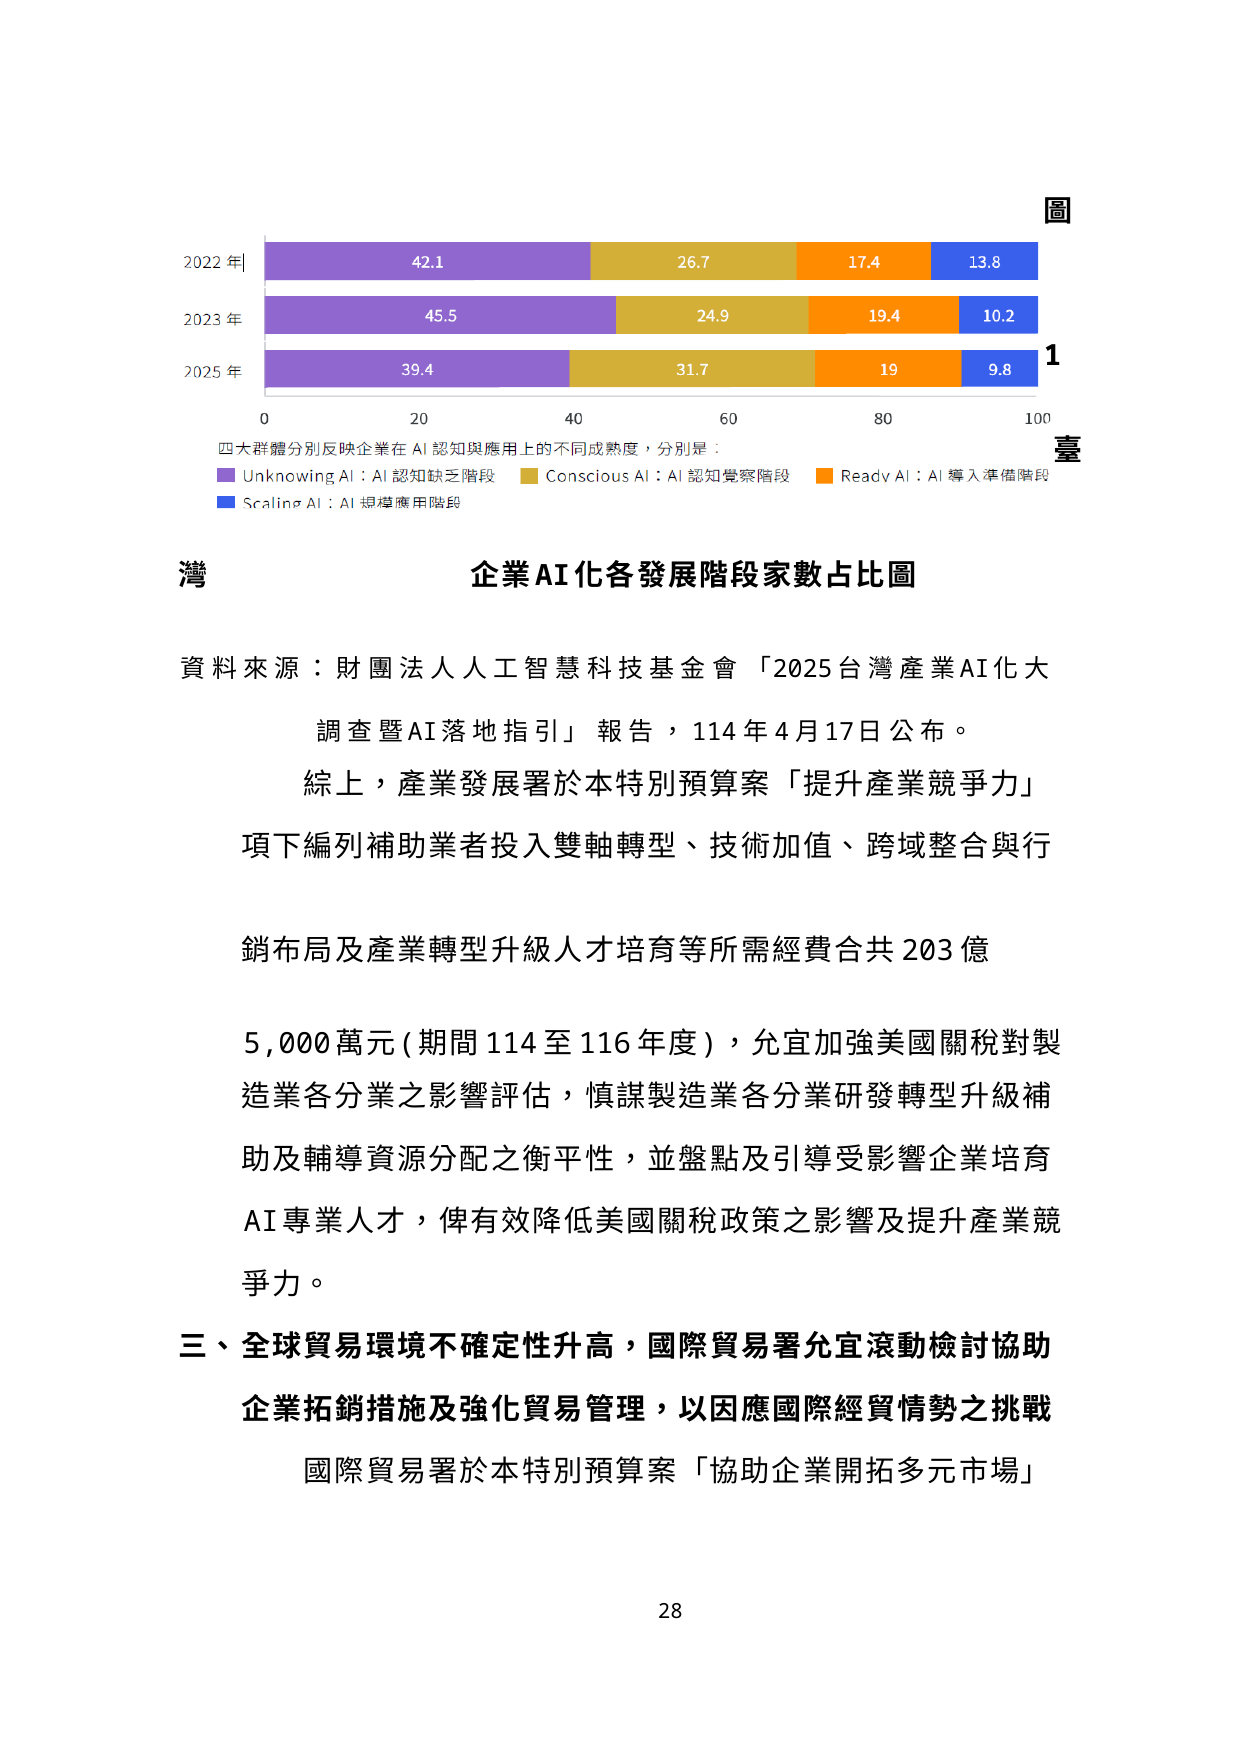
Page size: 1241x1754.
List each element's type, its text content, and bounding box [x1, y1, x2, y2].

text 三、全球貿易環境不確定性升高，國際貿易署允宜滾動檢討協助企業拓銷措施及強化貿易管理，以因應國際經貿情勢之挑戰 [177, 1302, 1063, 1427]
text 綜上，產業發展署於本特別預算案「提升產業競爭力」項下編列補助業者投入雙軸轉型、技術加值、跨域整合與行銷布局及產業轉型升級人才培育等所需經費合共203億5,000萬元(期間114至116年度)，允宜加強美國關稅對製造業各分業之影響評估，慎謀製造業各分業研發轉型升級補助及輔導資源分配之衡平性，並盤點及引導受影響企業培育AI專業人才，俾有效降低美國關稅政策之影響及提升產業競爭力。 [236, 740, 1063, 1302]
text 圖1 臺灣企業AI化各發展階段家數占比圖 [177, 177, 1063, 615]
text 資料來源：財團法人人工智慧科技基金會「2025台灣產業AI化大調查暨AI落地指引」報告，114年4月17日公布。 [177, 615, 1063, 740]
text 國際貿易署於本特別預算案「協助企業開拓多元市場」 [236, 1427, 1063, 1490]
